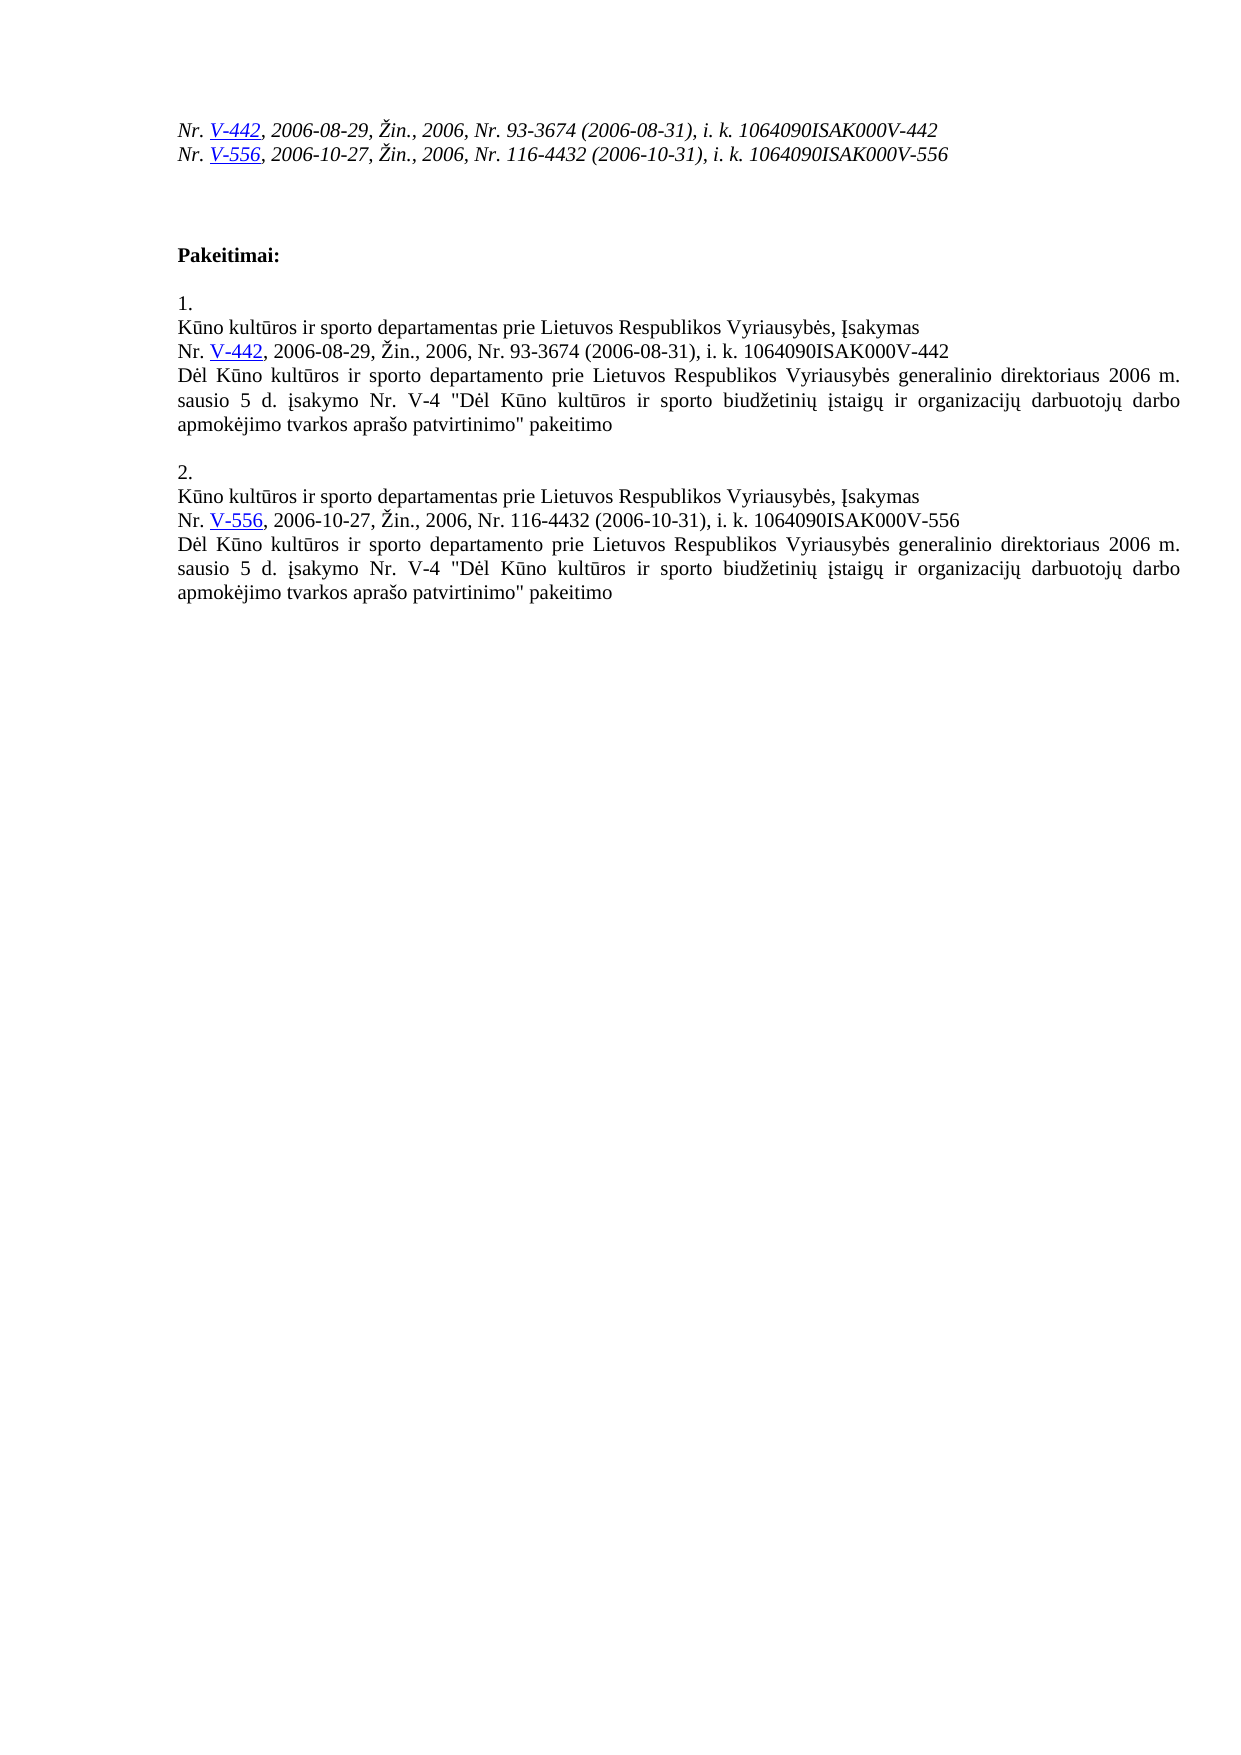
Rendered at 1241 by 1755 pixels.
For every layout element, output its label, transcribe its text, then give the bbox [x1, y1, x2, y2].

text 1. [177, 291, 1181, 315]
text Nr. V-556, 2006-10-27, Žin., 2006, Nr. 116-4432 (2006-10-31), i. k. 1064090ISAK000V-556 [177, 142, 1181, 166]
text Dėl Kūno kultūros ir sporto departamento prie Lietuvos Respublikos Vyriausybės generalinio direktoriaus 2006 m. sausio 5 d. įsakymo Nr. V-4 "Dėl Kūno kultūros ir sporto biudžetinių įstaigų ir organizacijų darbuotojų darbo apmokėjimo tvarkos aprašo patvirtinimo" pakeitimo [177, 532, 1181, 604]
text Nr. V-442, 2006-08-29, Žin., 2006, Nr. 93-3674 (2006-08-31), i. k. 1064090ISAK000V-442 [177, 339, 1181, 363]
text Pakeitimai: [177, 243, 1181, 267]
text Kūno kultūros ir sporto departamentas prie Lietuvos Respublikos Vyriausybės, Įsakymas [177, 315, 1181, 339]
text Nr. V-556, 2006-10-27, Žin., 2006, Nr. 116-4432 (2006-10-31), i. k. 1064090ISAK000V-556 [177, 508, 1181, 532]
text Nr. V-442, 2006-08-29, Žin., 2006, Nr. 93-3674 (2006-08-31), i. k. 1064090ISAK000V-442 [177, 118, 1181, 142]
text 2. [177, 460, 1181, 484]
text Kūno kultūros ir sporto departamentas prie Lietuvos Respublikos Vyriausybės, Įsakymas [177, 484, 1181, 508]
text Dėl Kūno kultūros ir sporto departamento prie Lietuvos Respublikos Vyriausybės generalinio direktoriaus 2006 m. sausio 5 d. įsakymo Nr. V-4 "Dėl Kūno kultūros ir sporto biudžetinių įstaigų ir organizacijų darbuotojų darbo apmokėjimo tvarkos aprašo patvirtinimo" pakeitimo [177, 363, 1181, 436]
